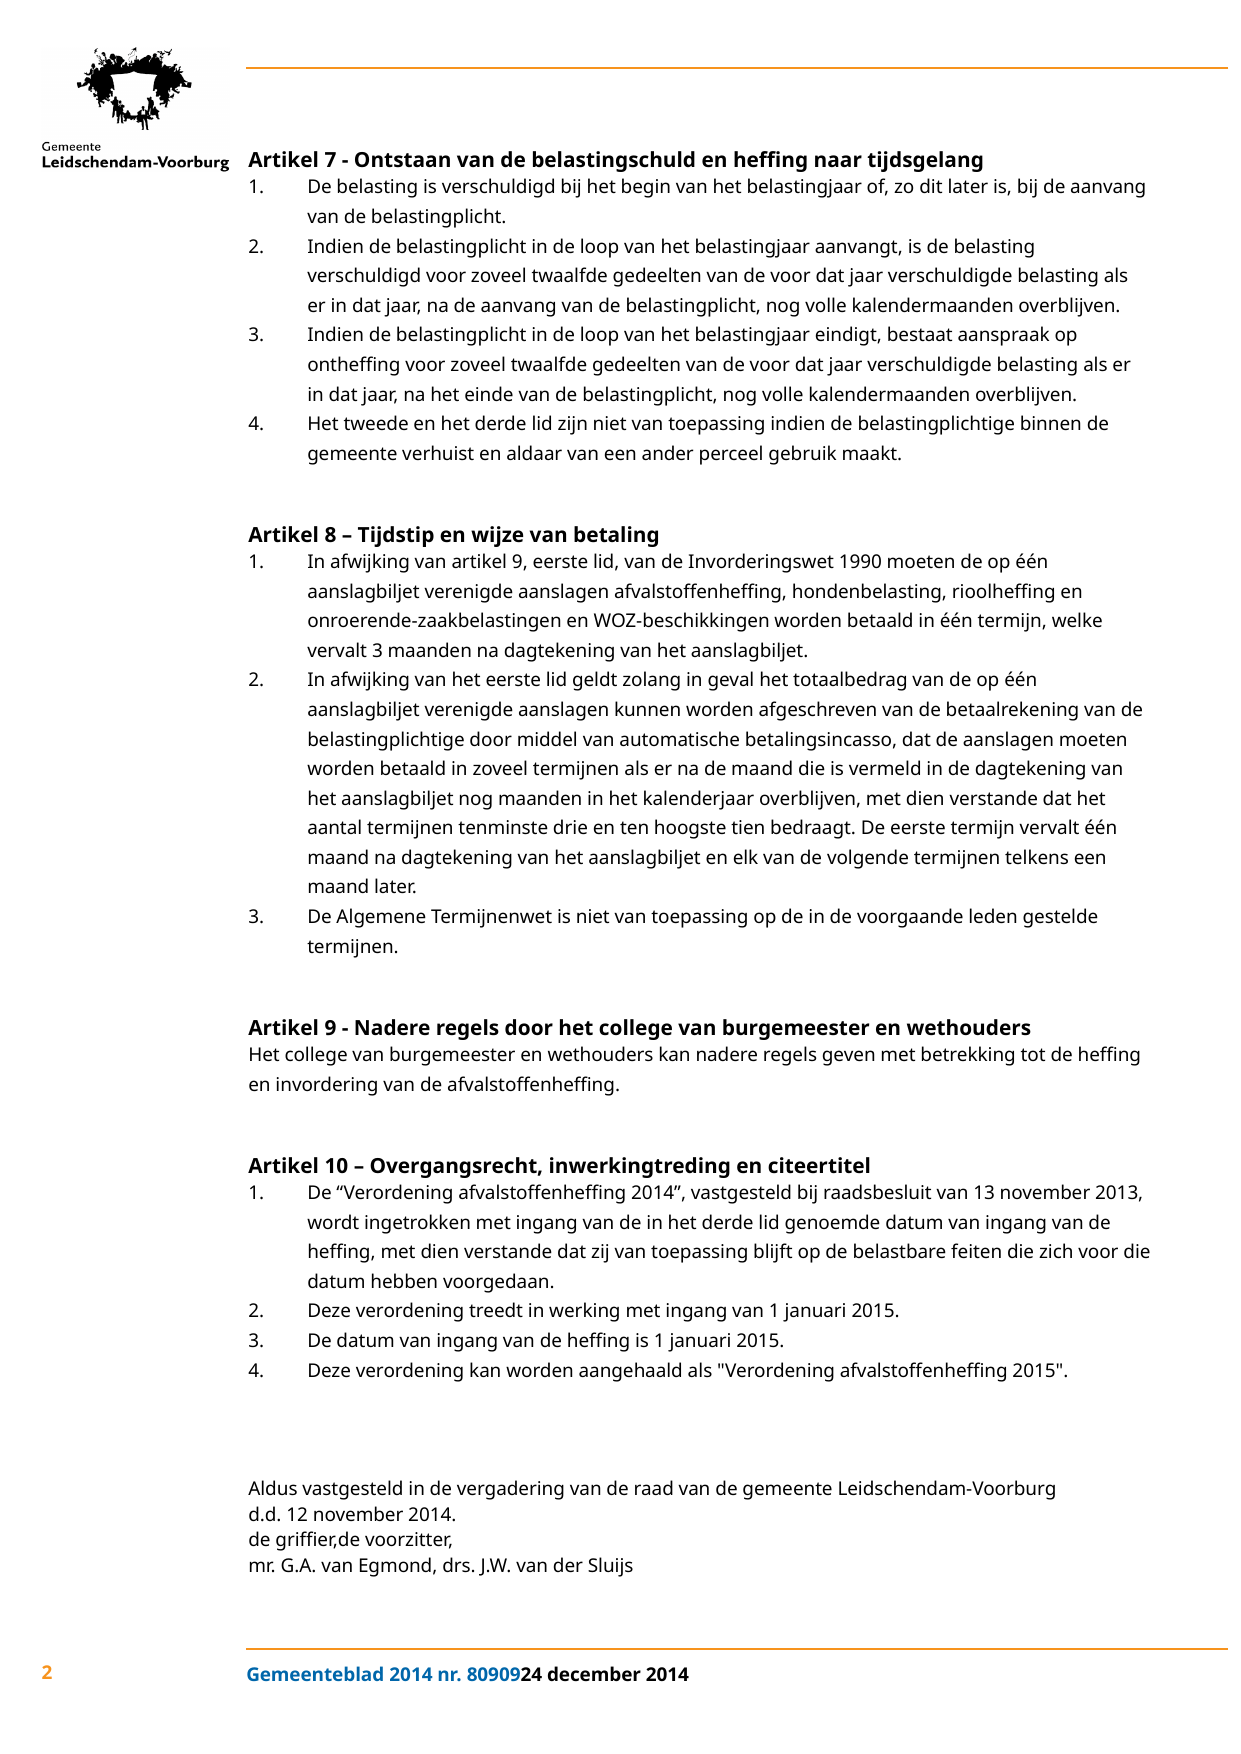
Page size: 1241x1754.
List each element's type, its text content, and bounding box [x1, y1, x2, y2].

list De belasting is verschuldigd bij het begin van het belastingjaar of, zo dit later is, bij de aanvang van de belastingplicht. [248, 174, 1152, 229]
text d.d. 12 november 2014. [248, 1501, 1152, 1527]
list Indien de belastingplicht in de loop van het belastingjaar eindigt, bestaat aanspraak op ontheffing voor zoveel twaalfde gedeelten van de voor dat jaar verschuldigde belasting als er in dat jaar, na het einde van de belastingplicht, nog volle kalendermaanden overblijven. [248, 322, 1152, 406]
list In afwijking van het eerste lid geldt zolang in geval het totaalbedrag van de op één aanslagbiljet verenigde aanslagen kunnen worden afgeschreven van de betaalrekening van de belastingplichtige door middel van automatische betalingsincasso, dat de aanslagen moeten worden betaald in zoveel termijnen als er na de maand die is vermeld in de dagtekening van het aanslagbiljet nog maanden in het kalenderjaar overblijven, met dien verstande dat het aantal termijnen tenminste drie en ten hoogste tien bedraagt. De eerste termijn vervalt één maand na dagtekening van het aanslagbiljet en elk van de volgende termijnen telkens een maand later. [248, 667, 1152, 899]
list Deze verordening kan worden aangehaald als "Verordening afvalstoffenheffing 2015". [248, 1357, 1152, 1383]
text mr. G.A. van Egmond, drs. J.W. van der Sluijs [248, 1552, 1152, 1578]
list De datum van ingang van de heffing is 1 januari 2015. [248, 1327, 1152, 1353]
text Aldus vastgesteld in de vergadering van de raad van de gemeente Leidschendam-Voorburg [248, 1475, 1152, 1501]
list Deze verordening treedt in werking met ingang van 1 januari 2015. [248, 1298, 1152, 1323]
list Het tweede en het derde lid zijn niet van toepassing indien de belastingplichtige binnen de gemeente verhuist en aldaar van een ander perceel gebruik maakt. [248, 410, 1152, 466]
list In afwijking van artikel 9, eerste lid, van de Invorderingswet 1990 moeten de op één aanslagbiljet verenigde aanslagen afvalstoffenheffing, hondenbelasting, rioolheffing en onroerende-zaakbelastingen en WOZ-beschikkingen worden betaald in één termijn, welke vervalt 3 maanden na dagtekening van het aanslagbiljet. [248, 548, 1152, 663]
picture [41, 47, 231, 172]
list De “Verordening afvalstoffenheffing 2014”, vastgesteld bij raadsbesluit van 13 november 2013, wordt ingetrokken met ingang van de in het derde lid genoemde datum van ingang van de heffing, met dien verstande dat zij van toepassing blijft op de belastbare feiten die zich voor die datum hebben voorgedaan. [248, 1179, 1152, 1294]
text de griffier,de voorzitter, [248, 1527, 1152, 1552]
list Indien de belastingplicht in de loop van het belastingjaar aanvangt, is de belasting verschuldigd voor zoveel twaalfde gedeelten van de voor dat jaar verschuldigde belasting als er in dat jaar, na de aanvang van de belastingplicht, nog volle kalendermaanden overblijven. [248, 233, 1152, 318]
text Artikel 7 - Ontstaan van de belastingschuld en heffing naar tijdsgelang [248, 145, 1152, 174]
text Het college van burgemeester en wethouders kan nadere regels geven met betrekking tot de heffing en invordering van de afvalstoffenheffing. [248, 1041, 1152, 1097]
text Artikel 10 – Overgangsrecht, inwerkingtreding en citeertitel [248, 1151, 1152, 1179]
text Artikel 9 - Nadere regels door het college van burgemeester en wethouders [248, 1013, 1152, 1041]
list De Algemene Termijnenwet is niet van toepassing op de in de voorgaande leden gestelde termijnen. [248, 903, 1152, 959]
text Artikel 8 – Tijdstip en wijze van betaling [248, 520, 1152, 548]
